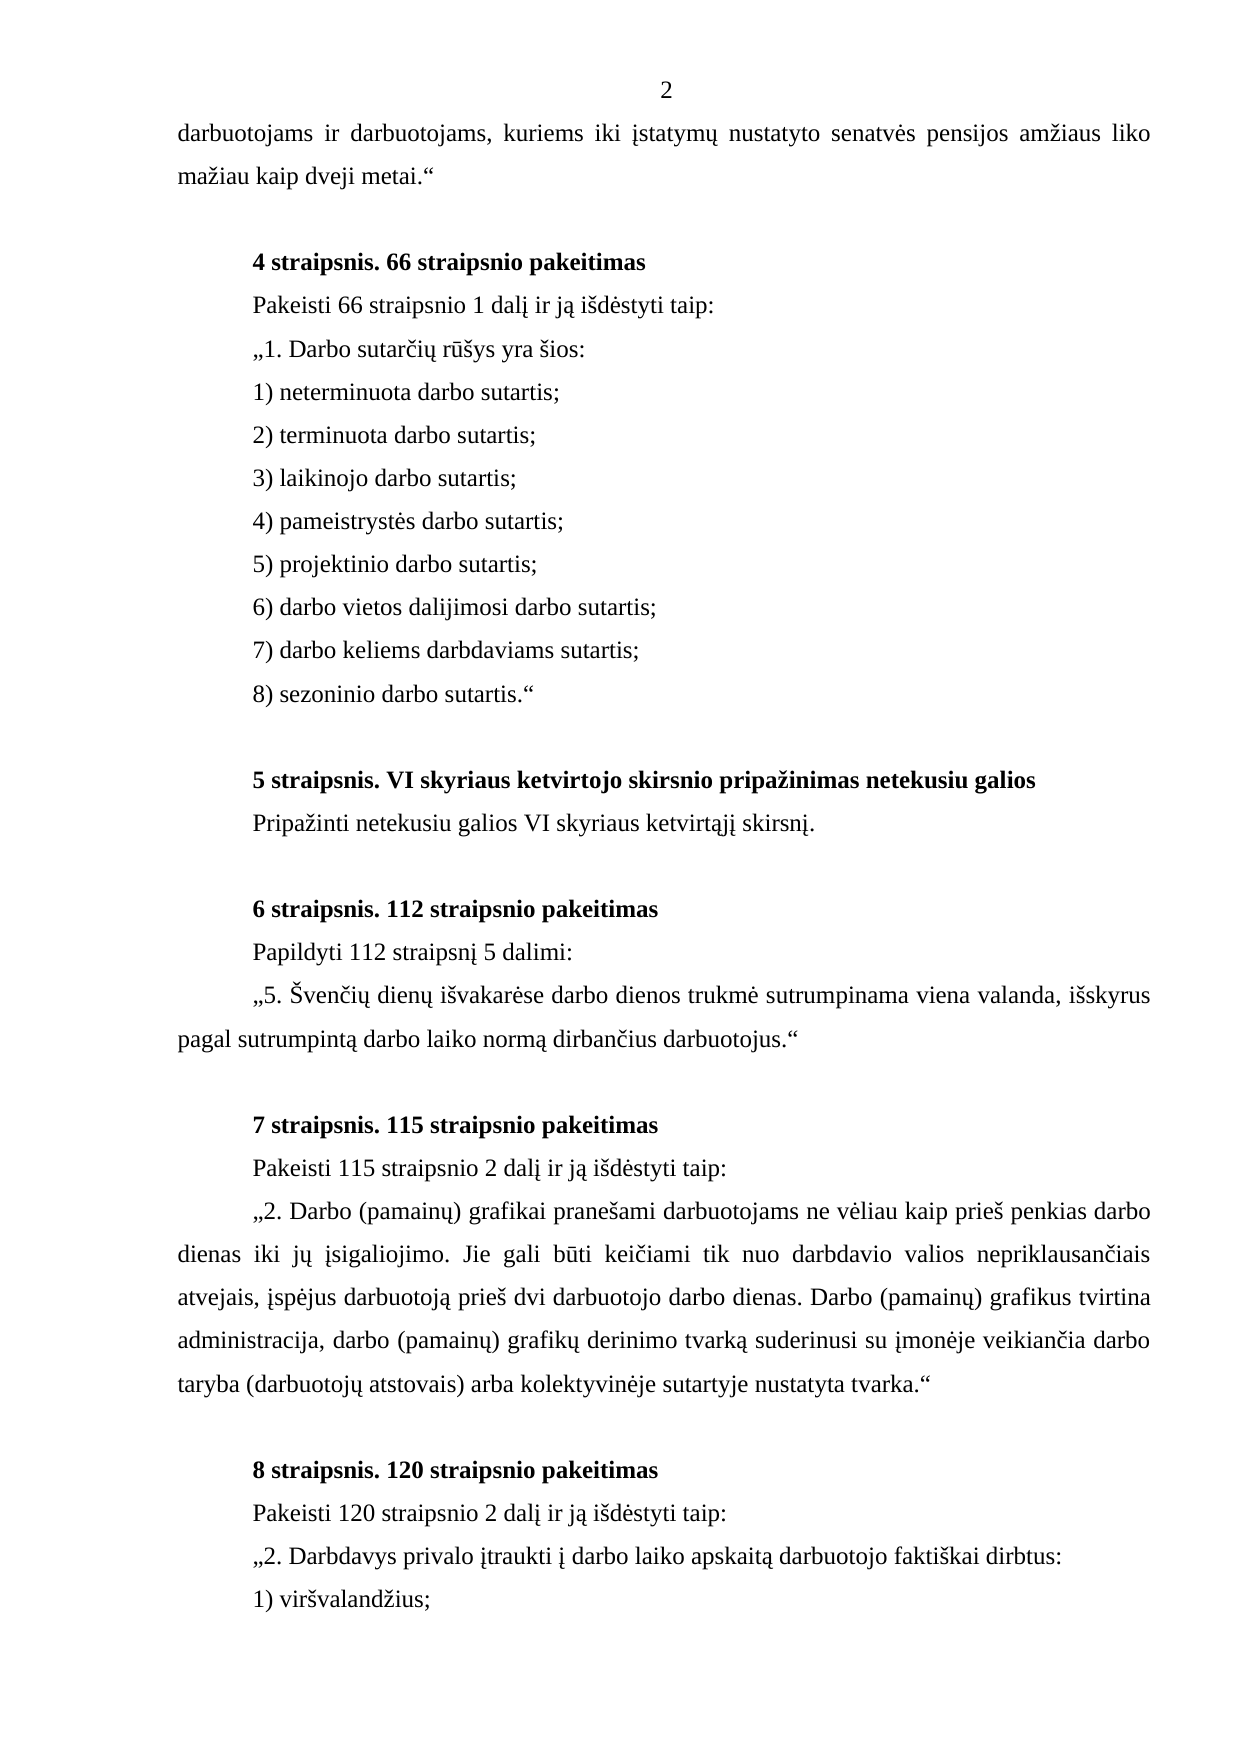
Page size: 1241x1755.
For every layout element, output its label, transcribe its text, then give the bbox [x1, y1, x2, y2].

text 5 straipsnis. VI skyriaus ketvirtojo skirsnio pripažinimas netekusiu galios [177, 765, 1152, 794]
text 8) sezoninio darbo sutartis.“ [177, 679, 1152, 707]
text „5. Švenčių dienų išvakarėse darbo dienos trukmė sutrumpinama viena valanda, išskyrus pagal sutrumpintą darbo laiko normą dirbančius darbuotojus.“ [177, 981, 1152, 1052]
text 2) terminuota darbo sutartis; [177, 420, 1152, 449]
text Pakeisti 115 straipsnio 2 dalį ir ją išdėstyti taip: [177, 1153, 1152, 1182]
text „2. Darbdavys privalo įtraukti į darbo laiko apskaitą darbuotojo faktiškai dirbtus: [177, 1541, 1152, 1570]
text 6) darbo vietos dalijimosi darbo sutartis; [177, 592, 1152, 621]
text Pakeisti 66 straipsnio 1 dalį ir ją išdėstyti taip: [177, 291, 1152, 319]
text 5) projektinio darbo sutartis; [177, 549, 1152, 578]
text 1) neterminuota darbo sutartis; [177, 377, 1152, 406]
text 7 straipsnis. 115 straipsnio pakeitimas [177, 1110, 1152, 1139]
text 4 straipsnis. 66 straipsnio pakeitimas [177, 247, 1152, 276]
text Pakeisti 120 straipsnio 2 dalį ir ją išdėstyti taip: [177, 1498, 1152, 1527]
text 4) pameistrystės darbo sutartis; [177, 506, 1152, 535]
text Papildyti 112 straipsnį 5 dalimi: [177, 937, 1152, 966]
text 6 straipsnis. 112 straipsnio pakeitimas [177, 894, 1152, 923]
text darbuotojams ir darbuotojams, kuriems iki įstatymų nustatyto senatvės pensijos amžiaus liko mažiau kaip dveji metai.“ [177, 118, 1152, 190]
text 8 straipsnis. 120 straipsnio pakeitimas [177, 1455, 1152, 1484]
text „1. Darbo sutarčių rūšys yra šios: [177, 334, 1152, 362]
text 1) viršvalandžius; [177, 1584, 1152, 1613]
text „2. Darbo (pamainų) grafikai pranešami darbuotojams ne vėliau kaip prieš penkias darbo dienas iki jų įsigaliojimo. Jie gali būti keičiami tik nuo darbdavio valios nepriklausančiais atvejais, įspėjus darbuotoją prieš dvi darbuotojo darbo dienas. Darbo (pamainų) grafikus tvirtina administracija, darbo (pamainų) grafikų derinimo tvarką suderinusi su įmonėje veikiančia darbo taryba (darbuotojų atstovais) arba kolektyvinėje sutartyje nustatyta tvarka.“ [177, 1196, 1152, 1397]
text Pripažinti netekusiu galios VI skyriaus ketvirtąjį skirsnį. [177, 808, 1152, 837]
text 7) darbo keliems darbdaviams sutartis; [177, 636, 1152, 664]
text 3) laikinojo darbo sutartis; [177, 463, 1152, 492]
